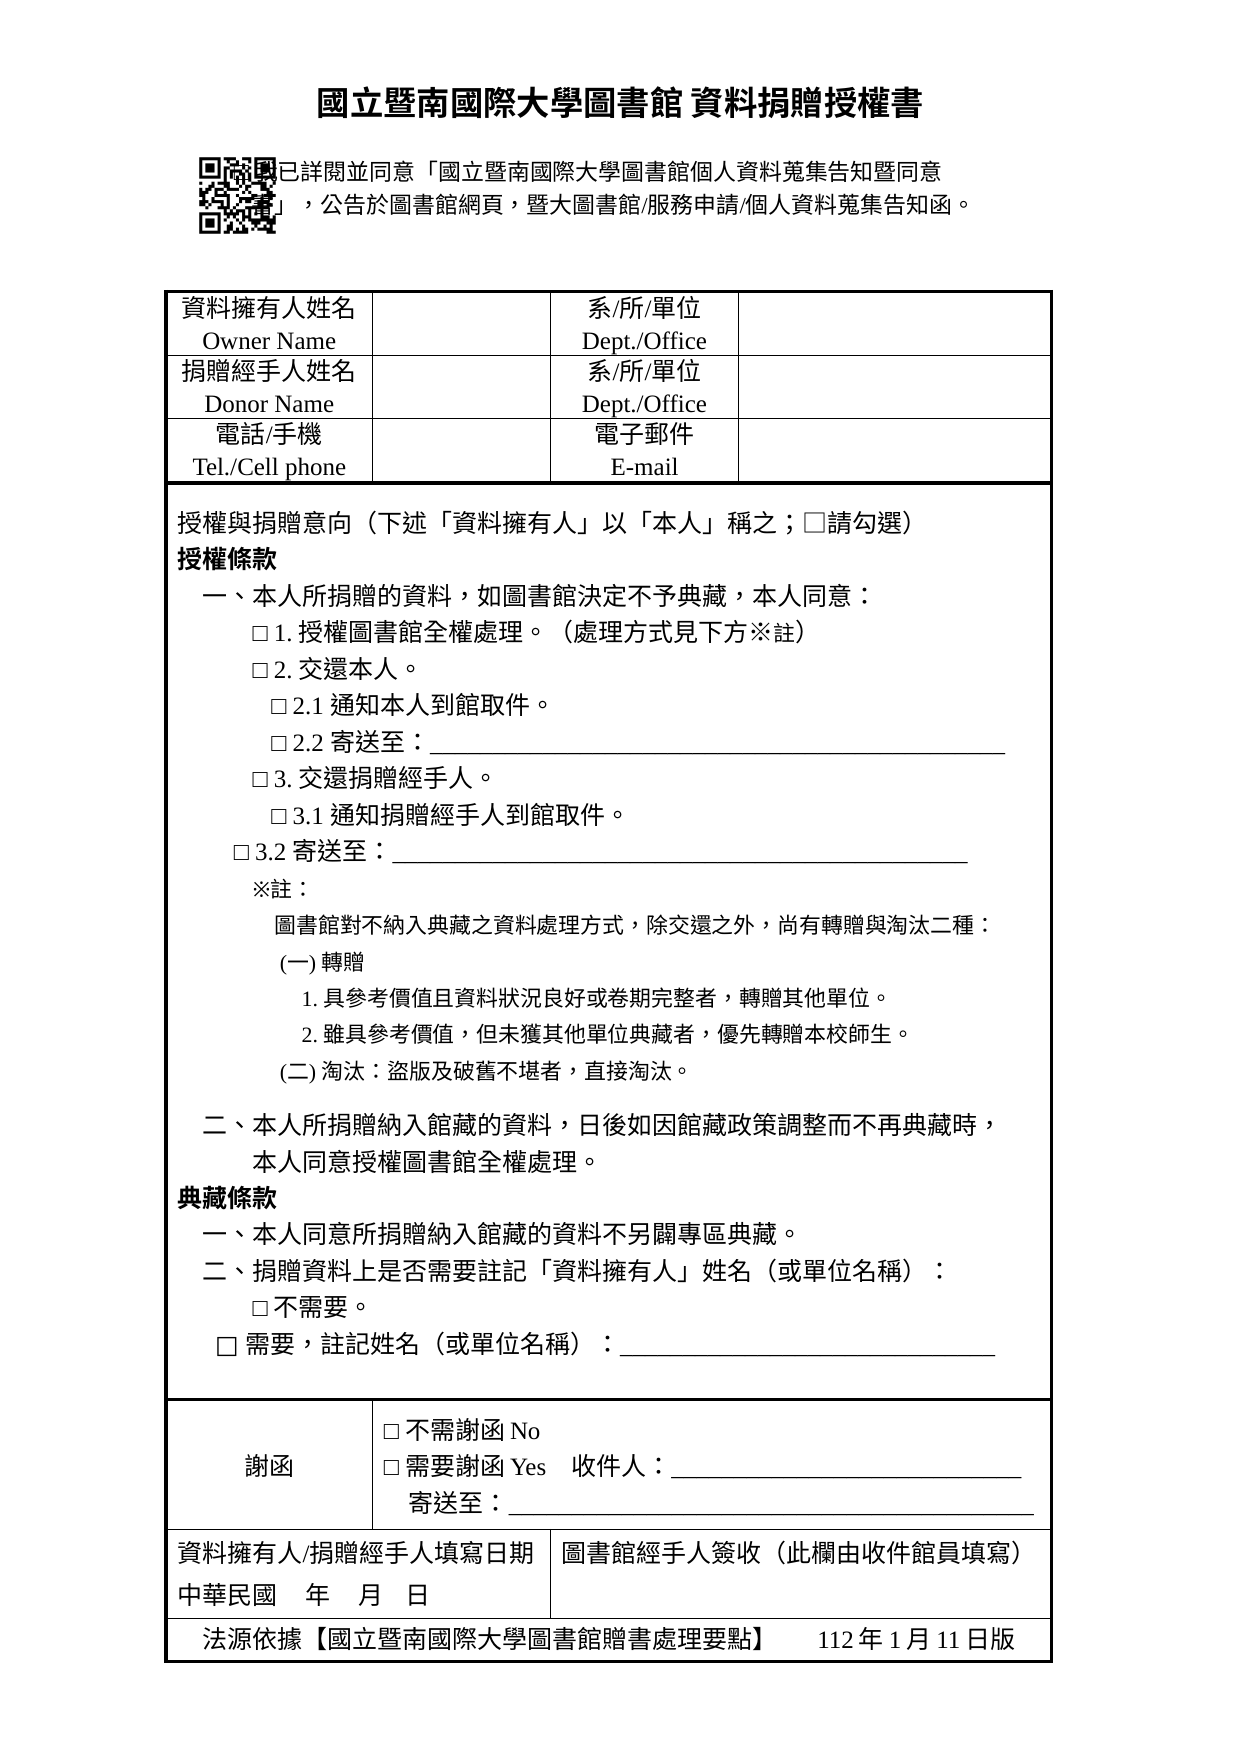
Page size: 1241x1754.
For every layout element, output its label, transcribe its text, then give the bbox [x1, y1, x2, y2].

table_cell [739, 356, 1050, 418]
text 國立暨南國際大學圖書館 資料捐贈授權書 [177, 77, 1063, 125]
table_cell 謝函 [168, 1401, 372, 1529]
table_cell 法源依據【國立暨南國際大學圖書館贈書處理要點】 112年1月11日版 [168, 1619, 1050, 1660]
table_cell [739, 419, 1050, 481]
table_cell 圖書館經手人簽收（此欄由收件館員填寫） [551, 1530, 1050, 1617]
table_cell 電子郵件 E-mail [551, 419, 738, 481]
table_cell 電話/手機 Tel./Cell phone [168, 419, 372, 481]
text □ 我已詳閱並同意「國立暨南國際大學圖書館個人資料蒐集告知暨同意 [177, 154, 1063, 187]
text 書」，公告於圖書館網頁，暨大圖書館/服務申請/個人資料蒐集告知函。 [177, 187, 1063, 220]
table_cell 系/所/單位 Dept./Office [551, 356, 738, 418]
table_header [739, 293, 1050, 355]
table_cell 資料擁有人/捐贈經手人填寫日期 中華民國 年 月 日 [168, 1530, 550, 1617]
table_cell [373, 356, 550, 418]
table_header [373, 293, 550, 355]
table_cell 授權與捐贈意向（下述「資料擁有人」以「本人」稱之；□請勾選） 授權條款 一、本人所捐贈的資料，如圖書館決定不予典藏，本人同意： □ 1. 授權圖書館全權處理。（處理方式見下方※註） □ 2. 交還本人。 □ 2.1 通知本人到館取件。 □ 2.2 寄送至：______________________________________________ □ 3. 交還捐贈經手人。 □ 3.1 通知捐贈經手人到館取件。 □ 3.2 寄送至：______________________________________________ ※註： 圖書館對不納入典藏之資料處理方式，除交還之外，尚有轉贈與淘汰二種： (一) 轉贈 1. 具參考價值且資料狀況良好或卷期完整者，轉贈其他單位。 2. 雖具參考價值，但未獲其他單位典藏者，優先轉贈本校師生。 (二) 淘汰：盜版及破舊不堪者，直接淘汰。 二、本人所捐贈納入館藏的資料，日後如因館藏政策調整而不再典藏時， 本人同意授權圖書館全權處理。 典藏條款 一、本人同意所捐贈納入館藏的資料不另闢專區典藏。 二、捐贈資料上是否需要註記「資料擁有人」姓名（或單位名稱）： □ 不需要。 □ 需要，註記姓名（或單位名稱）：______________________________ [168, 485, 1050, 1398]
table_header 系/所/單位 Dept./Office [551, 293, 738, 355]
picture [187, 220, 288, 246]
table_cell [373, 419, 550, 481]
picture [187, 145, 288, 154]
table_cell 捐贈經手人姓名 Donor Name [168, 356, 372, 418]
table_cell □ 不需謝函No □ 需要謝函Yes 收件人：____________________________ 寄送至：__________________________________________ [373, 1401, 1050, 1529]
table_header 資料擁有人姓名 Owner Name [168, 293, 372, 355]
